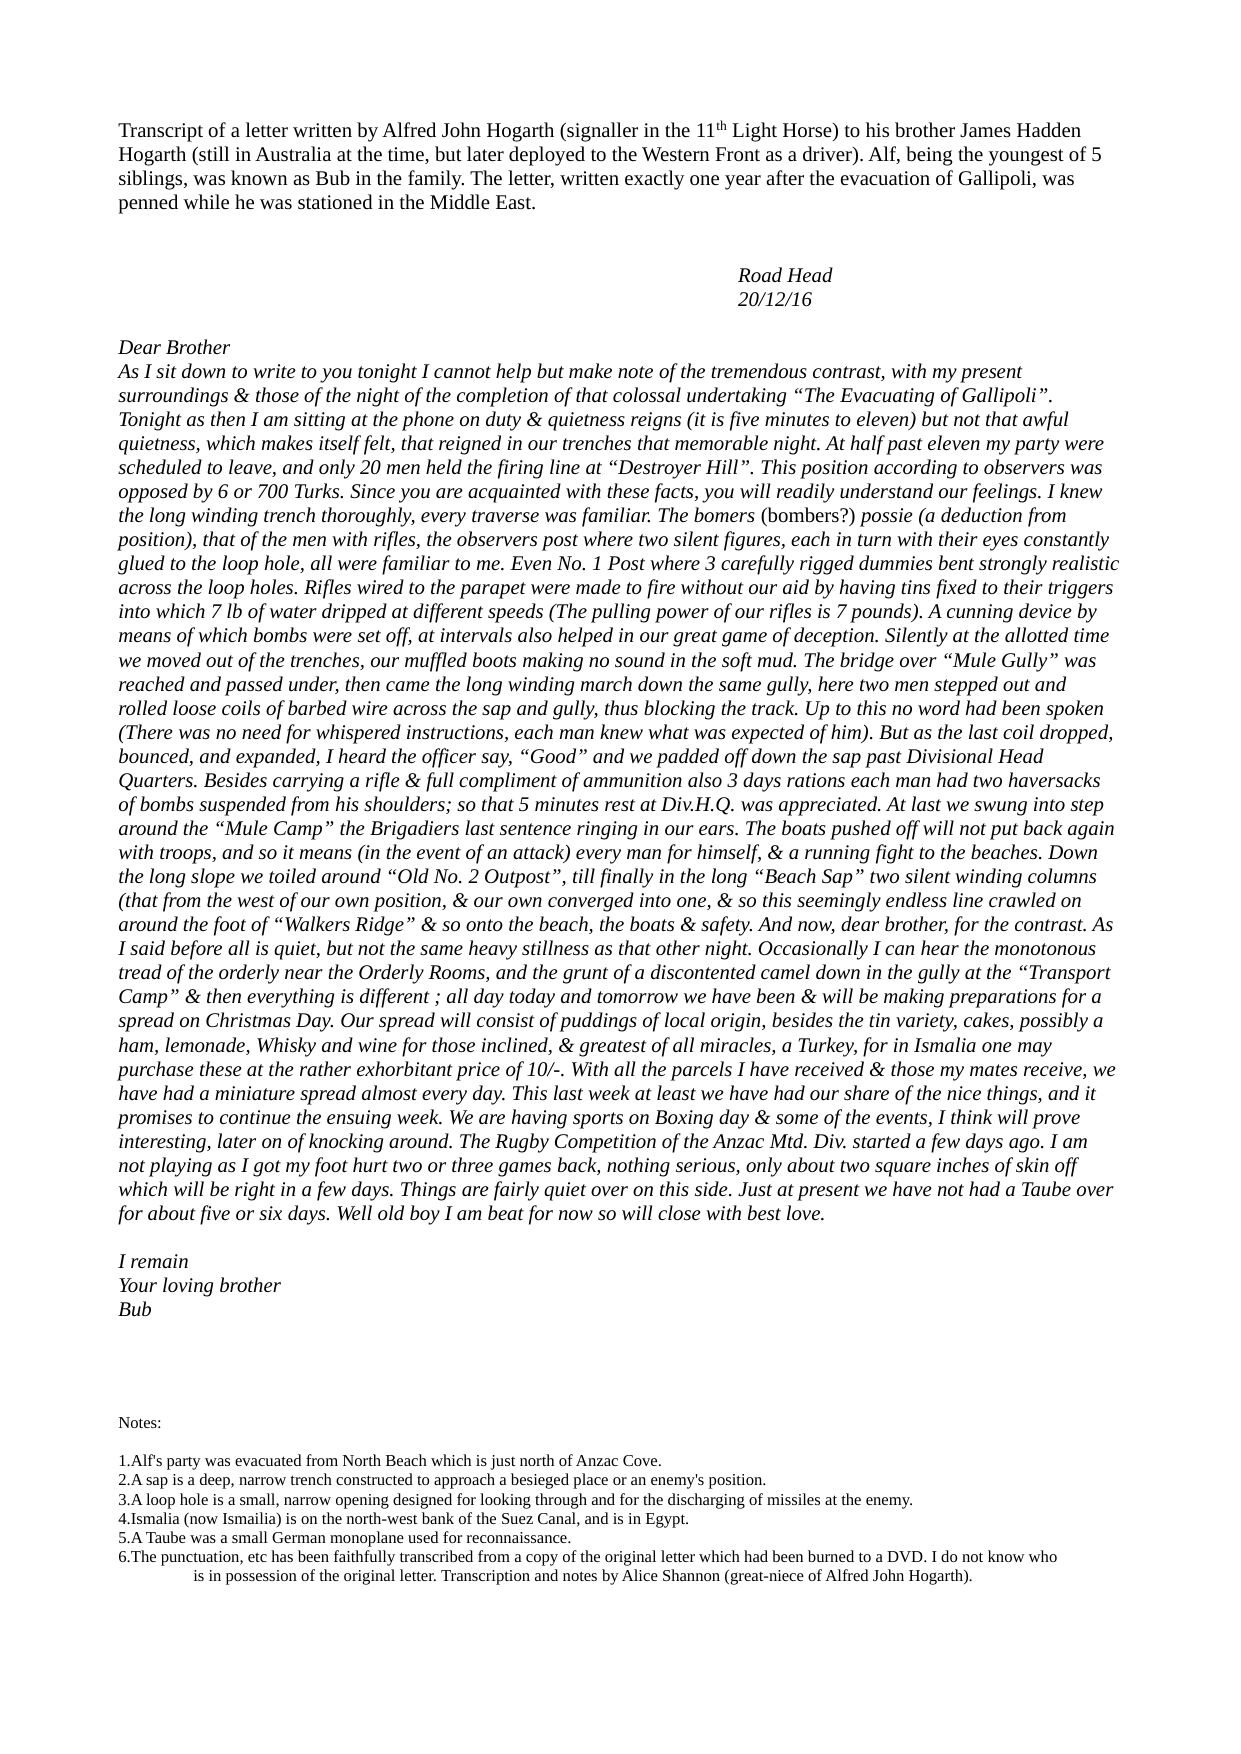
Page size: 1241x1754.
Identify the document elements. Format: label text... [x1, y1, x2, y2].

list The punctuation, etc has been faithfully transcribed from a copy of the original letter which had been burned to a DVD. I do not know who [118, 1547, 1122, 1566]
list A sap is a deep, narrow trench constructed to approach a besieged place or an enemy's position. [118, 1470, 1122, 1489]
list A loop hole is a small, narrow opening designed for looking through and for the discharging of missiles at the enemy. [118, 1489, 1122, 1508]
text Road Head [118, 262, 1122, 287]
text I remain [118, 1249, 1122, 1273]
text Transcript of a letter written by Alfred John Hogarth (signaller in the 11th Light Horse) to his brother James Hadden Hogarth (still in Australia at the time, but later deployed to the Western Front as a driver). Alf, being the youngest of 5 siblings, was known as Bub in the family. The letter, written exactly one year after the evacuation of Gallipoli, was penned while he was stationed in the Middle East. [118, 118, 1122, 214]
text As I sit down to write to you tonight I cannot help but make note of the tremendous contrast, with my present surroundings & those of the night of the completion of that colossal undertaking “The Evacuating of Gallipoli”. Tonight as then I am sitting at the phone on duty & quietness reigns (it is five minutes to eleven) but not that awful quietness, which makes itself felt, that reigned in our trenches that memorable night. At half past eleven my party were scheduled to leave, and only 20 men held the firing line at “Destroyer Hill”. This position according to observers was opposed by 6 or 700 Turks. Since you are acquainted with these facts, you will readily understand our feelings. I knew the long winding trench thoroughly, every traverse was familiar. The bomers (bombers?) possie (a deduction from position), that of the men with rifles, the observers post where two silent figures, each in turn with their eyes constantly glued to the loop hole, all were familiar to me. Even No. 1 Post where 3 carefully rigged dummies bent strongly realistic across the loop holes. Rifles wired to the parapet were made to fire without our aid by having tins fixed to their triggers into which 7 lb of water dripped at different speeds (The pulling power of our rifles is 7 pounds). A cunning device by means of which bombs were set off, at intervals also helped in our great game of deception. Silently at the allotted time we moved out of the trenches, our muffled boots making no sound in the soft mud. The bridge over “Mule Gully” was reached and passed under, then came the long winding march down the same gully, here two men stepped out and rolled loose coils of barbed wire across the sap and gully, thus blocking the track. Up to this no word had been spoken (There was no need for whispered instructions, each man knew what was expected of him). But as the last coil dropped, bounced, and expanded, I heard the officer say, “Good” and we padded off down the sap past Divisional Head Quarters. Besides carrying a rifle & full compliment of ammunition also 3 days rations each man had two haversacks of bombs suspended from his shoulders; so that 5 minutes rest at Div.H.Q. was appreciated. At last we swung into step around the “Mule Camp” the Brigadiers last sentence ringing in our ears. The boats pushed off will not put back again with troops, and so it means (in the event of an attack) every man for himself, & a running fight to the beaches. Down the long slope we toiled around “Old No. 2 Outpost”, till finally in the long “Beach Sap” two silent winding columns (that from the west of our own position, & our own converged into one, & so this seemingly endless line crawled on around the foot of “Walkers Ridge” & so onto the beach, the boats & safety. And now, dear brother, for the contrast. As I said before all is quiet, but not the same heavy stillness as that other night. Occasionally I can hear the monotonous tread of the orderly near the Orderly Rooms, and the grunt of a discontented camel down in the gully at the “Transport Camp” & then everything is different ; all day today and tomorrow we have been & will be making preparations for a spread on Christmas Day. Our spread will consist of puddings of local origin, besides the tin variety, cakes, possibly a ham, lemonade, Whisky and wine for those inclined, & greatest of all miracles, a Turkey, for in Ismalia one may purchase these at the rather exhorbitant price of 10/-. With all the parcels I have received & those my mates receive, we have had a miniature spread almost every day. This last week at least we have had our share of the nice things, and it promises to continue the ensuing week. We are having sports on Boxing day & some of the events, I think will prove interesting, later on of knocking around. The Rugby Competition of the Anzac Mtd. Div. started a few days ago. I am not playing as I got my foot hurt two or three games back, nothing serious, only about two square inches of skin off which will be right in a few days. Things are fairly quiet over on this side. Just at present we have not had a Taube over for about five or six days. Well old boy I am beat for now so will close with best love. [118, 359, 1122, 1225]
text Bub [118, 1297, 1122, 1321]
text 20/12/16 [118, 287, 1122, 311]
list Alf's party was evacuated from North Beach which is just north of Anzac Cove. [118, 1451, 1122, 1470]
list A Taube was a small German monoplane used for reconnaissance. [118, 1528, 1122, 1547]
text is in possession of the original letter. Transcription and notes by Alice Shannon (great-niece of Alfred John Hogarth). [118, 1566, 1122, 1585]
text Your loving brother [118, 1273, 1122, 1297]
list Ismalia (now Ismailia) is on the north-west bank of the Suez Canal, and is in Egypt. [118, 1508, 1122, 1528]
text Dear Brother [118, 335, 1122, 359]
text Notes: [118, 1413, 1122, 1432]
